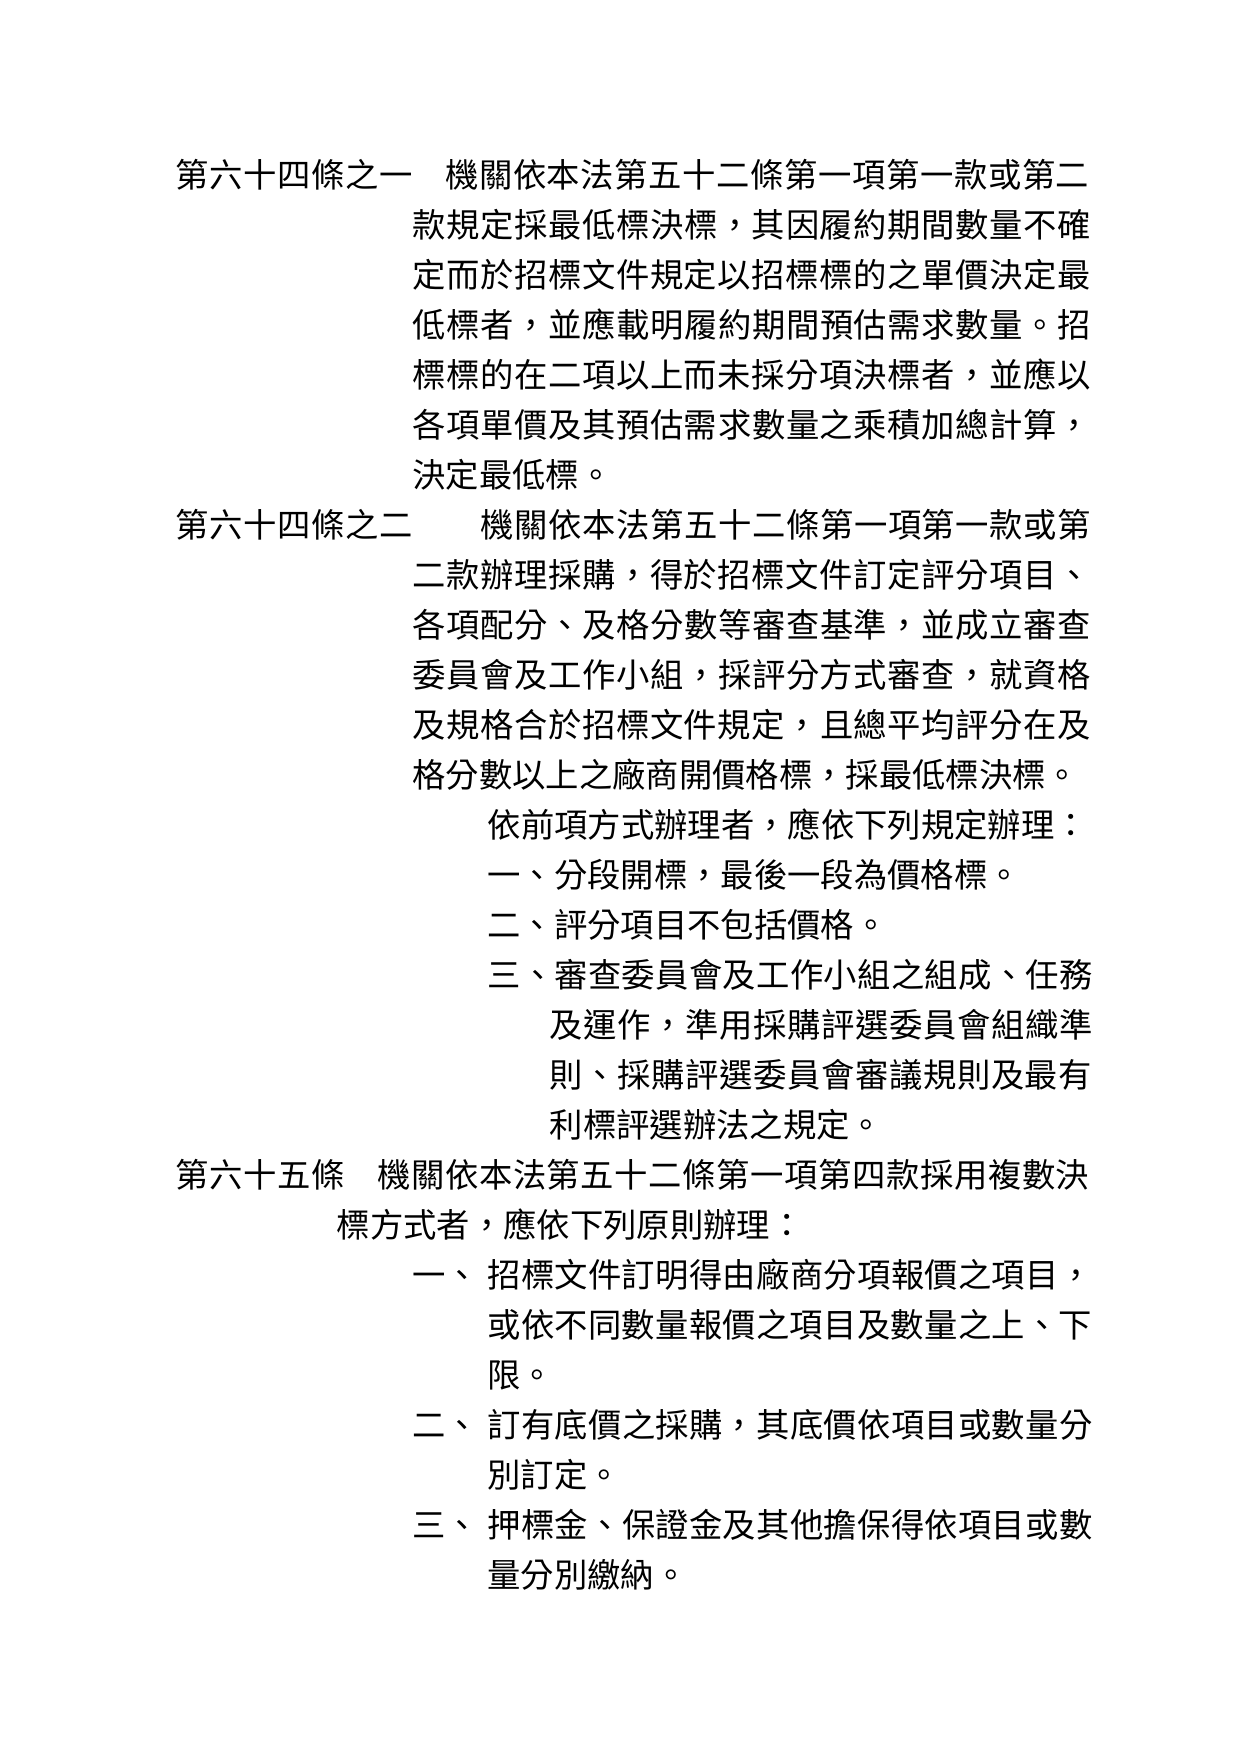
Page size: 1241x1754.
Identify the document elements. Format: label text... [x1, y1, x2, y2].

text 第六十五條 機關依本法第五十二條第一項第四款採用複數決標方式者，應依下列原則辦理： [175, 1148, 1092, 1248]
text 二、評分項目不包括價格。 [487, 898, 1092, 948]
text 三、審查委員會及工作小組之組成、任務及運作，準用採購評選委員會組織準則、採購評選委員會審議規則及最有利標評選辦法之規定。 [487, 948, 1092, 1148]
list 招標文件訂明得由廠商分項報價之項目，或依不同數量報價之項目及數量之上、下限。 [412, 1248, 1092, 1398]
text 第六十四條之二 機關依本法第五十二條第一項第一款或第二款辦理採購，得於招標文件訂定評分項目、各項配分、及格分數等審查基準，並成立審查委員會及工作小組，採評分方式審查，就資格及規格合於招標文件規定，且總平均評分在及格分數以上之廠商開價格標，採最低標決標。 [175, 498, 1092, 798]
text 依前項方式辦理者，應依下列規定辦理： [487, 798, 1092, 848]
list 押標金、保證金及其他擔保得依項目或數量分別繳納。 [412, 1498, 1092, 1598]
text 第六十四條之一 機關依本法第五十二條第一項第一款或第二款規定採最低標決標，其因履約期間數量不確定而於招標文件規定以招標標的之單價決定最低標者，並應載明履約期間預估需求數量。招標標的在二項以上而未採分項決標者，並應以各項單價及其預估需求數量之乘積加總計算，決定最低標。 [175, 148, 1092, 498]
text 一、分段開標，最後一段為價格標。 [487, 848, 1092, 898]
list 訂有底價之採購，其底價依項目或數量分別訂定。 [412, 1398, 1092, 1498]
